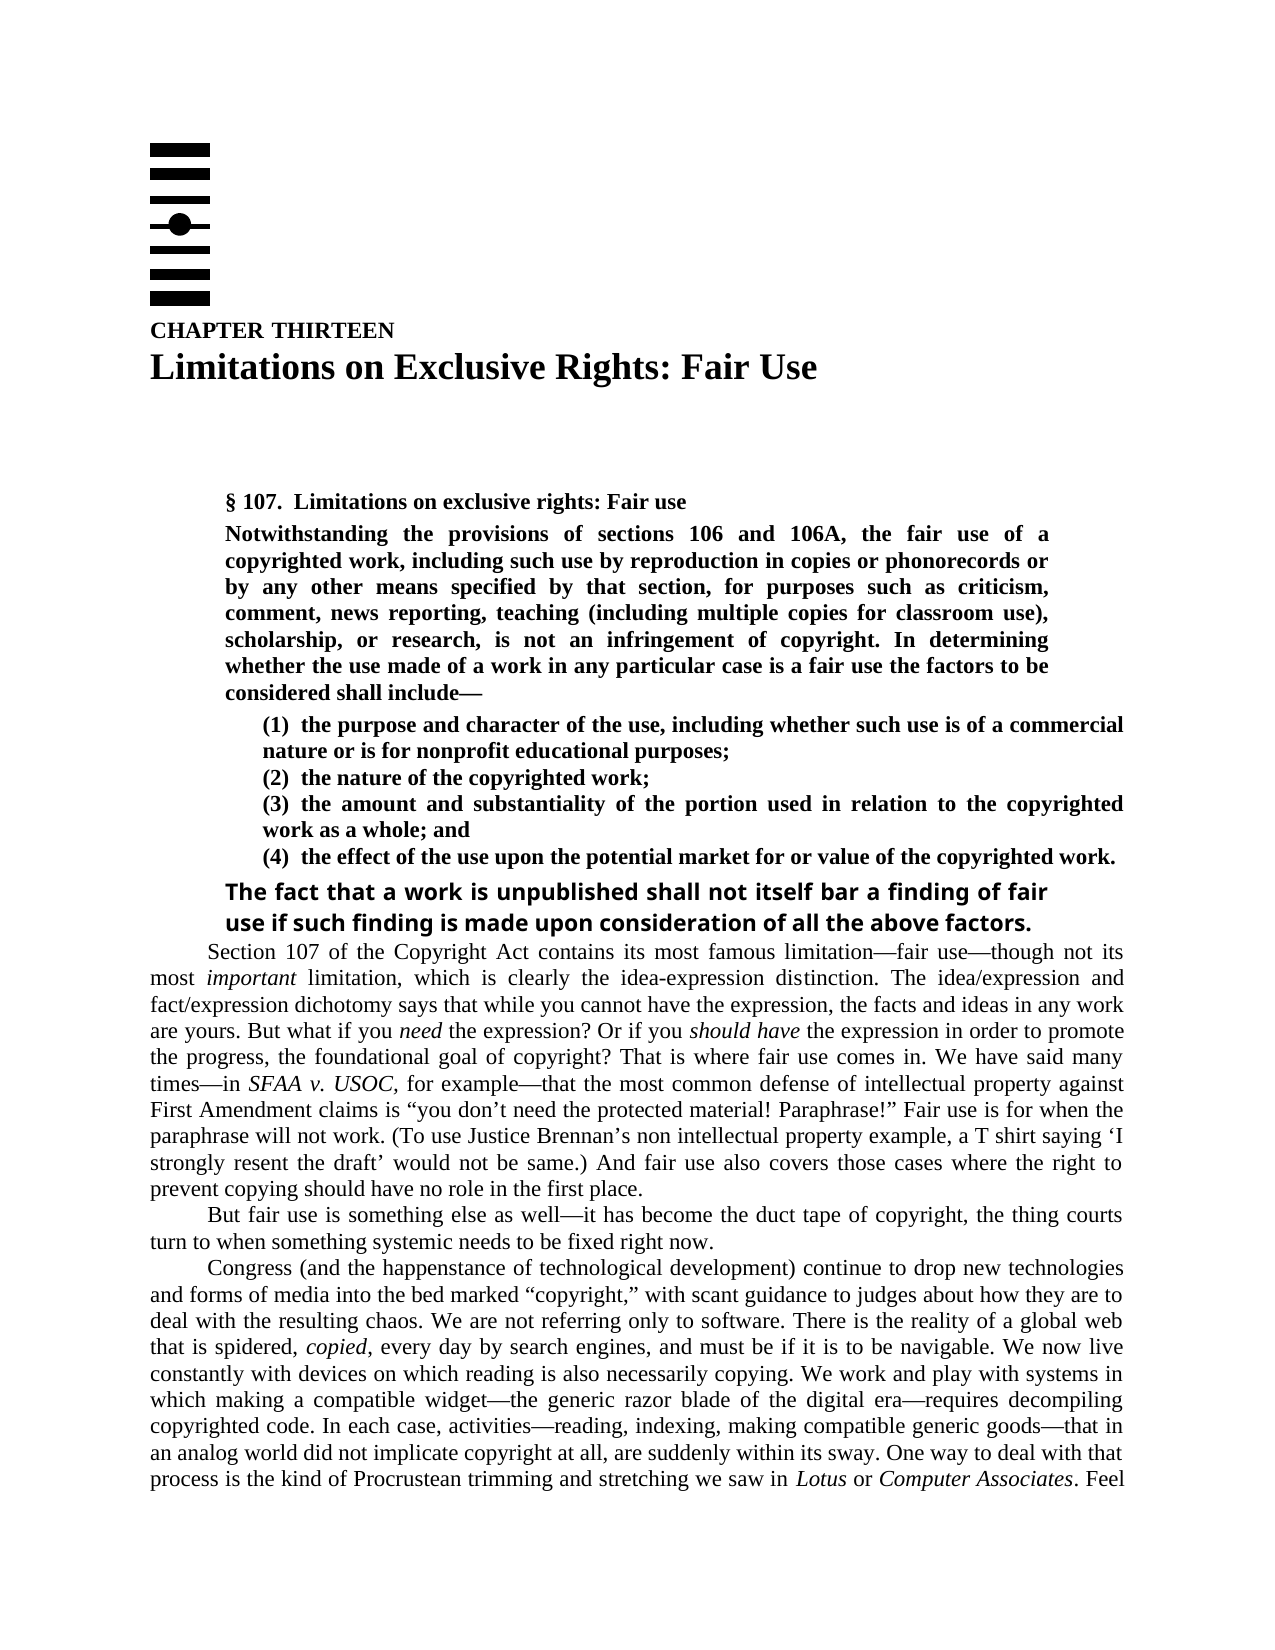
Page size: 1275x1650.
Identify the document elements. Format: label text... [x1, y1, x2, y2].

text Notwithstanding the provisions of sections 106 and 106A, the fair use of a copyrighted work, including such use by reproduction in copies or phonorecords or by any other means specified by that section, for purposes such as criticism, comment, news reporting, teaching (including multiple copies for classroom use), scholarship, or research, is not an infringement of copyright. In determining whether the use made of a work in any particular case is a fair use the factors to be considered shall include— [225, 520, 1050, 705]
text (1) the purpose and character of the use, including whether such use is of a commercial nature or is for nonprofit edu­ca­tion­al purposes; [262, 711, 1125, 764]
text chapter thirteen [150, 311, 1125, 345]
text Section 107 of the Copyright Act contains its most famous limitation—fair use—though not its most important limitation, which is clearly the idea-expression dis­tinc­tion. The idea/expression and fact/expression dichotomy says that while you cannot have the expression, the facts and ideas in any work are yours. But what if you need the expression? Or if you should have the expression in order to promote the progress, the foundational goal of copyright? That is where fair use comes in. We have said many times—in SFAA v. USOC, for example—that the most common defense of intellectual property against First Amendment claims is “you don’t need the protected material! Paraphrase!” Fair use is for when the paraphrase will not work. (To use Justice Brennan’s non intellectual property example, a T shirt saying ‘I strongly resent the draft’ would not be same.) And fair use also covers those cases where the right to prevent copying should have no role in the first place. [150, 938, 1125, 1202]
text § 107. Limitations on exclusive rights: Fair use [225, 488, 1050, 514]
text The fact that a work is unpublished shall not itself bar a finding of fair use if such finding is made upon consideration of all the above factors. [225, 876, 1050, 938]
text (4) the effect of the use upon the potential market for or value of the copyrighted work. [262, 843, 1125, 869]
text (3) the amount and substantiality of the portion used in relation to the copyrighted work as a whole; and [262, 790, 1125, 843]
text Congress (and the happenstance of technological development) continue to drop new technologies and forms of media into the bed marked “copyright,” with scant guidance to judges about how they are to deal with the resulting chaos. We are not referring only to software. There is the reality of a global web that is spidered, copied, every day by search engines, and must be if it is to be navigable. We now live constantly with devices on which reading is also necessarily copying. We work and play with systems in which making a compatible widget—the generic razor blade of the digital era—requires decompiling copyrighted code. In each case, activities—reading, indexing, making compatible generic goods—that in an analog world did not implicate copyright at all, are suddenly within its sway. One way to deal with that process is the kind of Procrustean trimming and stretching we saw in Lotus or Computer Associates. Feel [150, 1254, 1125, 1491]
text But fair use is something else as well—it has become the duct tape of copyright, the thing courts turn to when something systemic needs to be fixed right now. [150, 1202, 1125, 1254]
text (2) the nature of the copyrighted work; [262, 764, 1125, 790]
title Limitations on Exclusive Rights: Fair Use [150, 345, 1125, 388]
